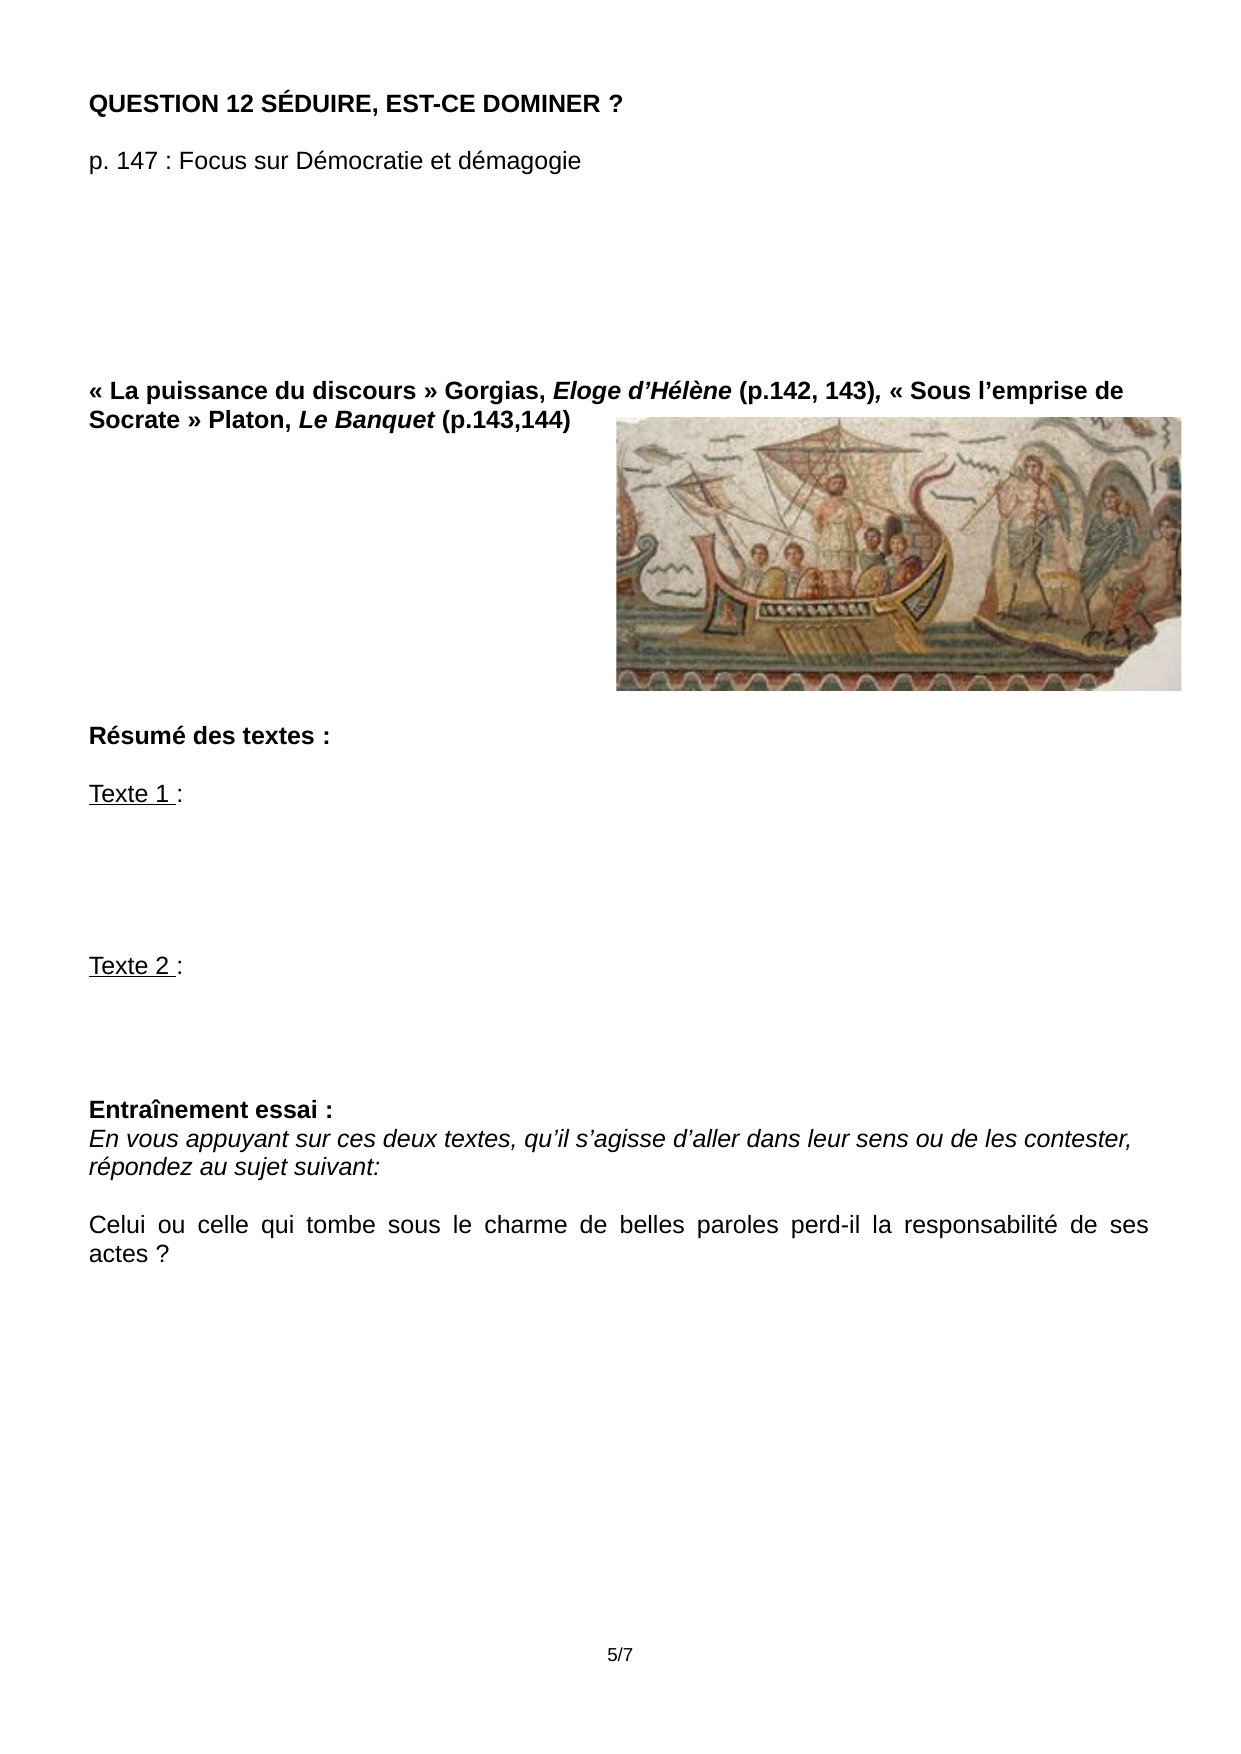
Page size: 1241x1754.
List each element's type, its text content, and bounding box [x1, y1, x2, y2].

text Résumé des textes : [88, 721, 1152, 750]
text QUESTION 12 SÉDUIRE, EST-CE DOMINER ? [88, 88, 1152, 117]
picture [616, 417, 1182, 691]
text p. 147 : Focus sur Démocratie et démagogie [88, 146, 1152, 175]
text En vous appuyant sur ces deux textes, qu’il s’agisse d’aller dans leur sens ou de les contester, répondez au sujet suivant: [88, 1123, 1152, 1181]
text Entraînement essai : [88, 1095, 1152, 1123]
text « La puissance du discours » Gorgias, Eloge d’Hélène (p.142, 143), « Sous l’emprise de Socrate » Platon, Le Banquet (p.143,144) [88, 376, 1152, 433]
text Texte 1 : [88, 778, 1152, 807]
text Texte 2 : [88, 951, 1152, 980]
text Celui ou celle qui tombe sous le charme de belles paroles perd-il la responsabilité de ses actes ? [88, 1210, 1152, 1267]
